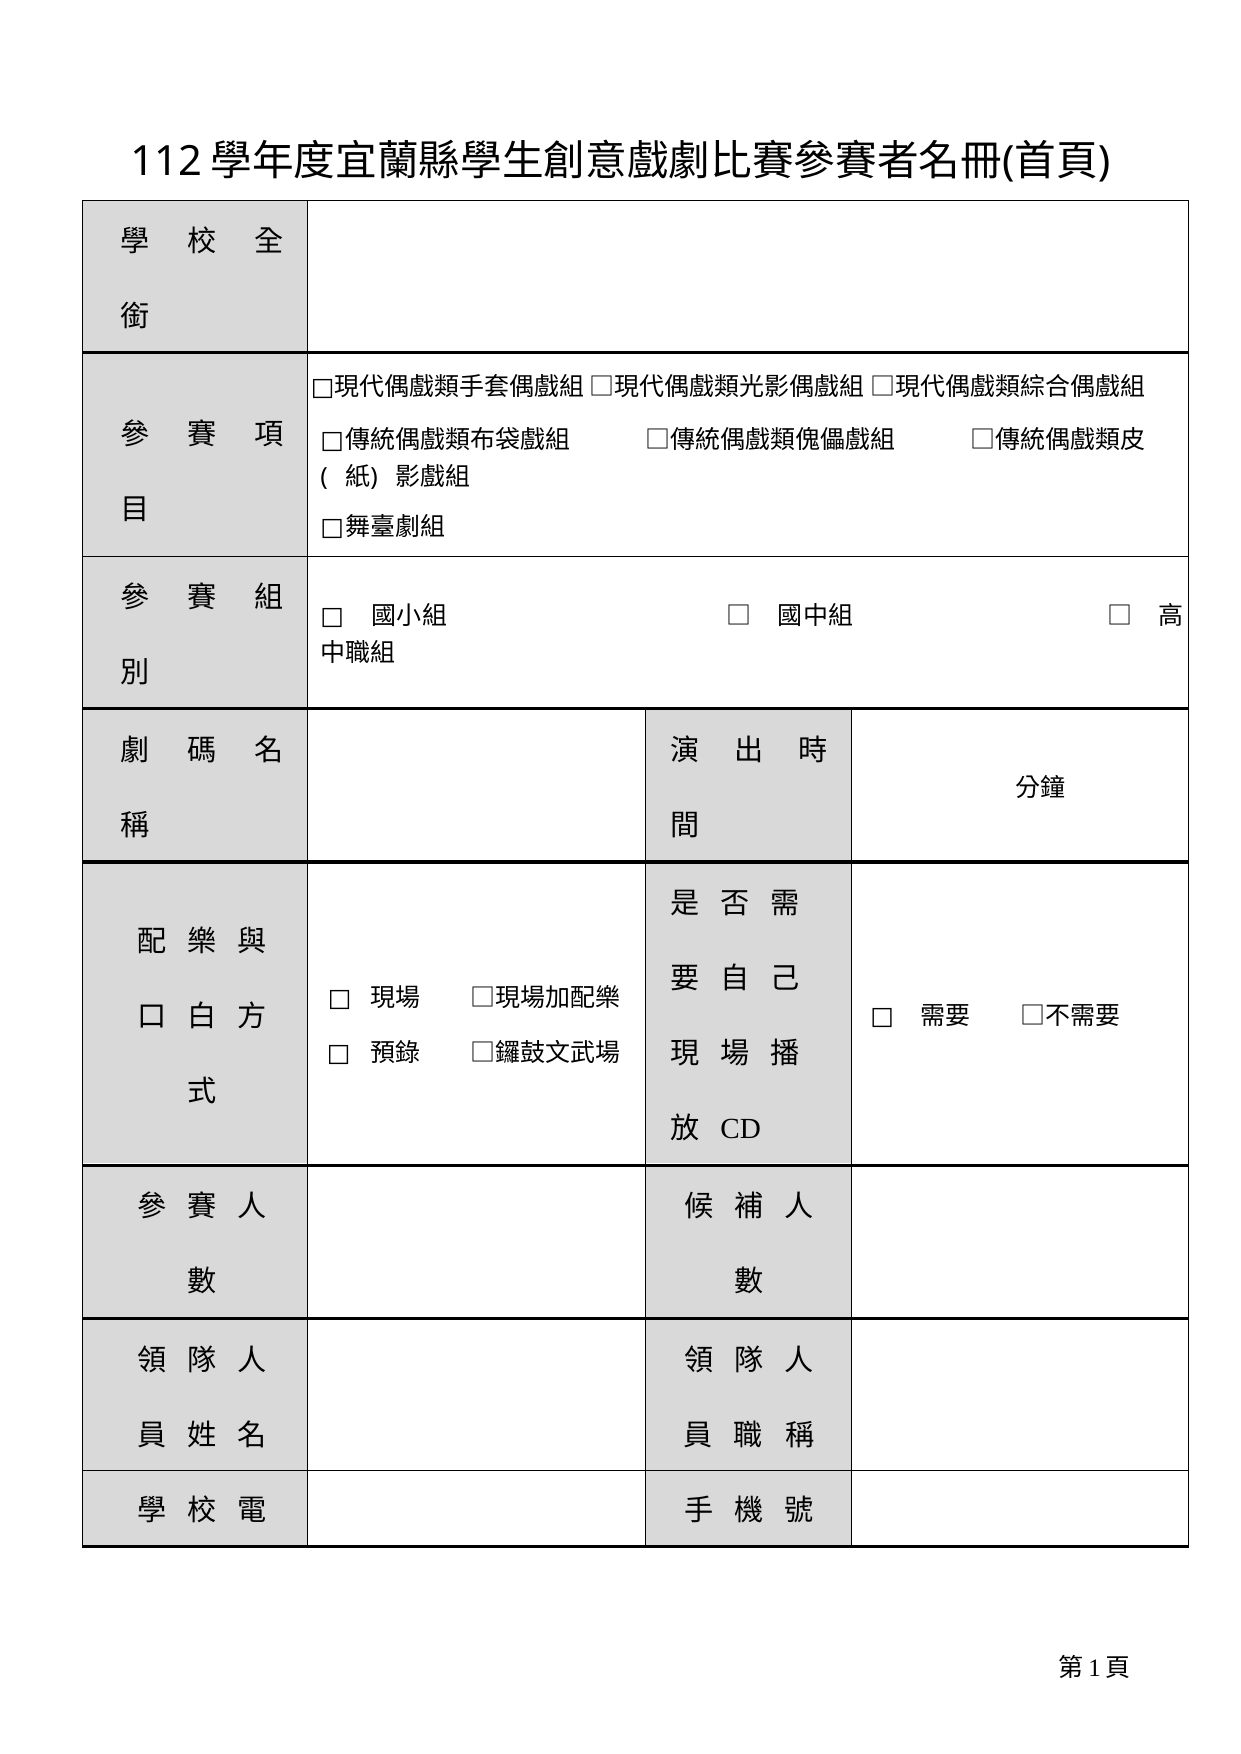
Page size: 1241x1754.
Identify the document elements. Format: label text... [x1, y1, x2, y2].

table_cell [308, 710, 645, 860]
table_cell [308, 1320, 645, 1470]
table_cell 參賽組別 [83, 557, 307, 707]
table_cell [852, 1320, 1188, 1470]
table_cell [308, 1471, 645, 1545]
table_cell 手機號 [646, 1471, 851, 1545]
table_cell [308, 1167, 645, 1317]
table_cell 分鐘 [852, 710, 1188, 860]
table_cell □ 國小組 □ 國中組 □ 高中職組 [308, 557, 1188, 707]
table_cell □ 現場 □現場加配樂 □ 預錄 □鑼鼓文武場 [308, 864, 645, 1163]
table_header [308, 201, 1188, 351]
table_cell 參賽人數 [83, 1167, 307, 1317]
table_cell 領隊人員職稱 [646, 1320, 851, 1470]
table_cell [852, 1167, 1188, 1317]
table_cell 參賽項目 [83, 354, 307, 556]
table_cell 演出時間 [646, 710, 851, 860]
text 112學年度宜蘭縣學生創意戲劇比賽參賽者名冊(首頁) [120, 127, 1120, 188]
table_cell □ 需要 □不需要 [852, 864, 1188, 1163]
table_cell [852, 1471, 1188, 1545]
table_cell □現代偶戲類手套偶戲組 □現代偶戲類光影偶戲組 □現代偶戲類綜合偶戲組 □傳統偶戲類布袋戲組 □傳統偶戲類傀儡戲組 □傳統偶戲類皮(紙)影戲組 □舞臺劇組 [308, 354, 1188, 556]
table_cell 學校電 [83, 1471, 307, 1545]
table_cell 劇碼名稱 [83, 710, 307, 860]
table_cell 配樂與口白方式 [83, 864, 307, 1163]
table_cell 領隊人員姓名 [83, 1320, 307, 1470]
table_cell 候補人數 [646, 1167, 851, 1317]
table_header 學校全銜 [83, 201, 307, 351]
table_cell 是否需要自己現場播放CD [646, 864, 851, 1163]
